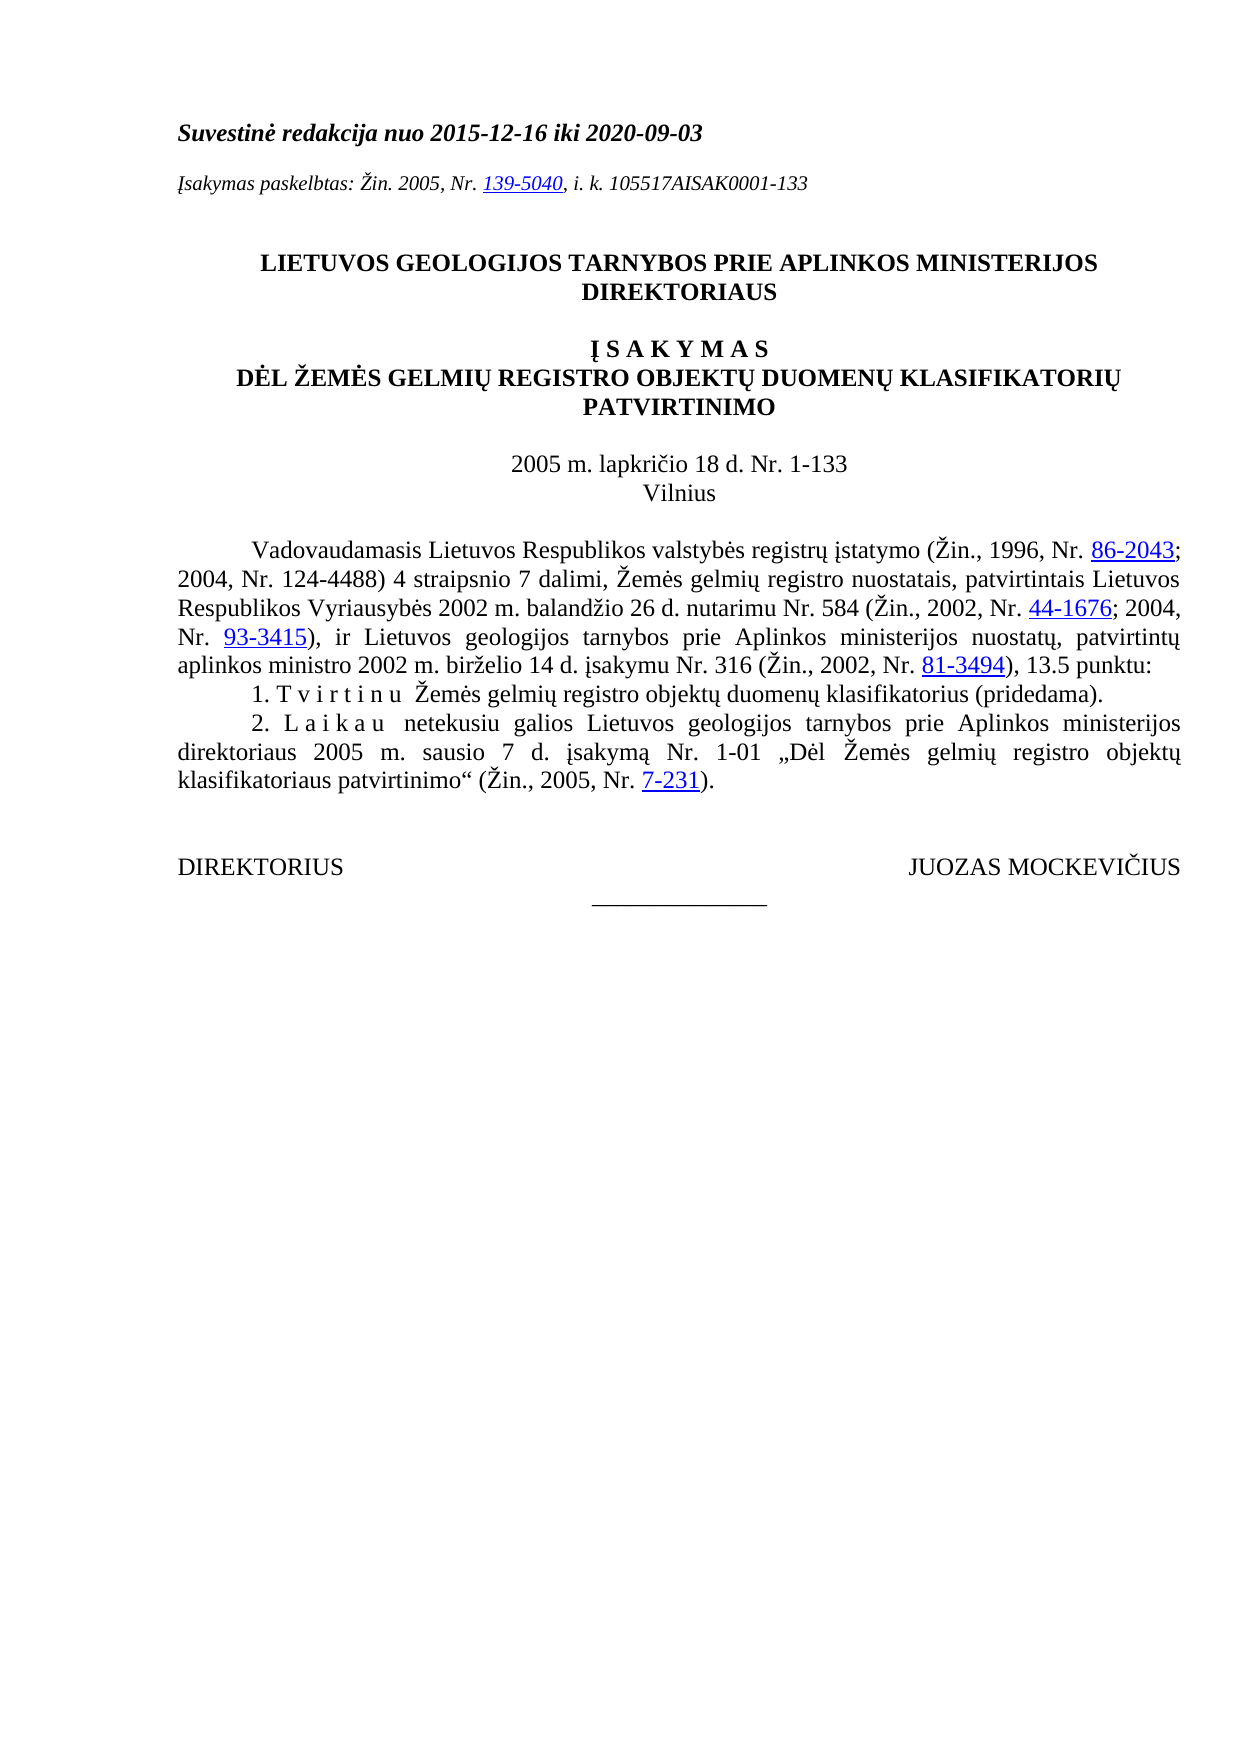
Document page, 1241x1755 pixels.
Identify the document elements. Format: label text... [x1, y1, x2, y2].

text 1. Tvirtinu Žemės gelmių registro objektų duomenų klasifikatorius (pridedama). [177, 679, 1181, 708]
text DĖL ŽEMĖS GELMIŲ REGISTRO OBJEKTŲ DUOMENŲ KLASIFIKATORIŲ PATVIRTINIMO [177, 363, 1181, 420]
text DIREKTORIUS JUOZAS MOCKEVIČIUS [177, 852, 1181, 880]
text Įsakymas paskelbtas: Žin. 2005, Nr. 139-5040, i. k. 105517AISAK0001-133 [177, 171, 1181, 195]
text LIETUVOS GEOLOGIJOS TARNYBOS PRIE APLINKOS MINISTERIJOS DIREKTORIAUS [177, 248, 1181, 305]
text Vilnius [177, 478, 1181, 507]
text Vadovaudamasis Lietuvos Respublikos valstybės registrų įstatymo (Žin., 1996, Nr. 86-2043; 2004, Nr. 124-4488) 4 straipsnio 7 dalimi, Žemės gelmių registro nuostatais, patvirtintais Lietuvos Respublikos Vyriausybės 2002 m. balandžio 26 d. nutarimu Nr. 584 (Žin., 2002, Nr. 44-1676; 2004, Nr. 93-3415), ir Lietuvos geologijos tarnybos prie Aplinkos ministerijos nuostatų, patvirtintų aplinkos ministro 2002 m. birželio 14 d. įsakymu Nr. 316 (Žin., 2002, Nr. 81-3494), 13.5 punktu: [177, 535, 1181, 679]
text 2. Laikau netekusiu galios Lietuvos geologijos tarnybos prie Aplinkos ministerijos direktoriaus 2005 m. sausio 7 d. įsakymą Nr. 1-01 „Dėl žemės gelmių registro objektų klasifikatoriaus patvirtinimo“ (Žin., 2005, Nr. 7-231). [177, 708, 1181, 794]
text Suvestinė redakcija nuo 2015-12-16 iki 2020-09-03 [177, 118, 1181, 147]
text 2005 m. lapkričio 18 d. Nr. 1-133 [177, 449, 1181, 478]
text ______________ [177, 880, 1181, 909]
text Į S A K Y M A S [177, 334, 1181, 363]
